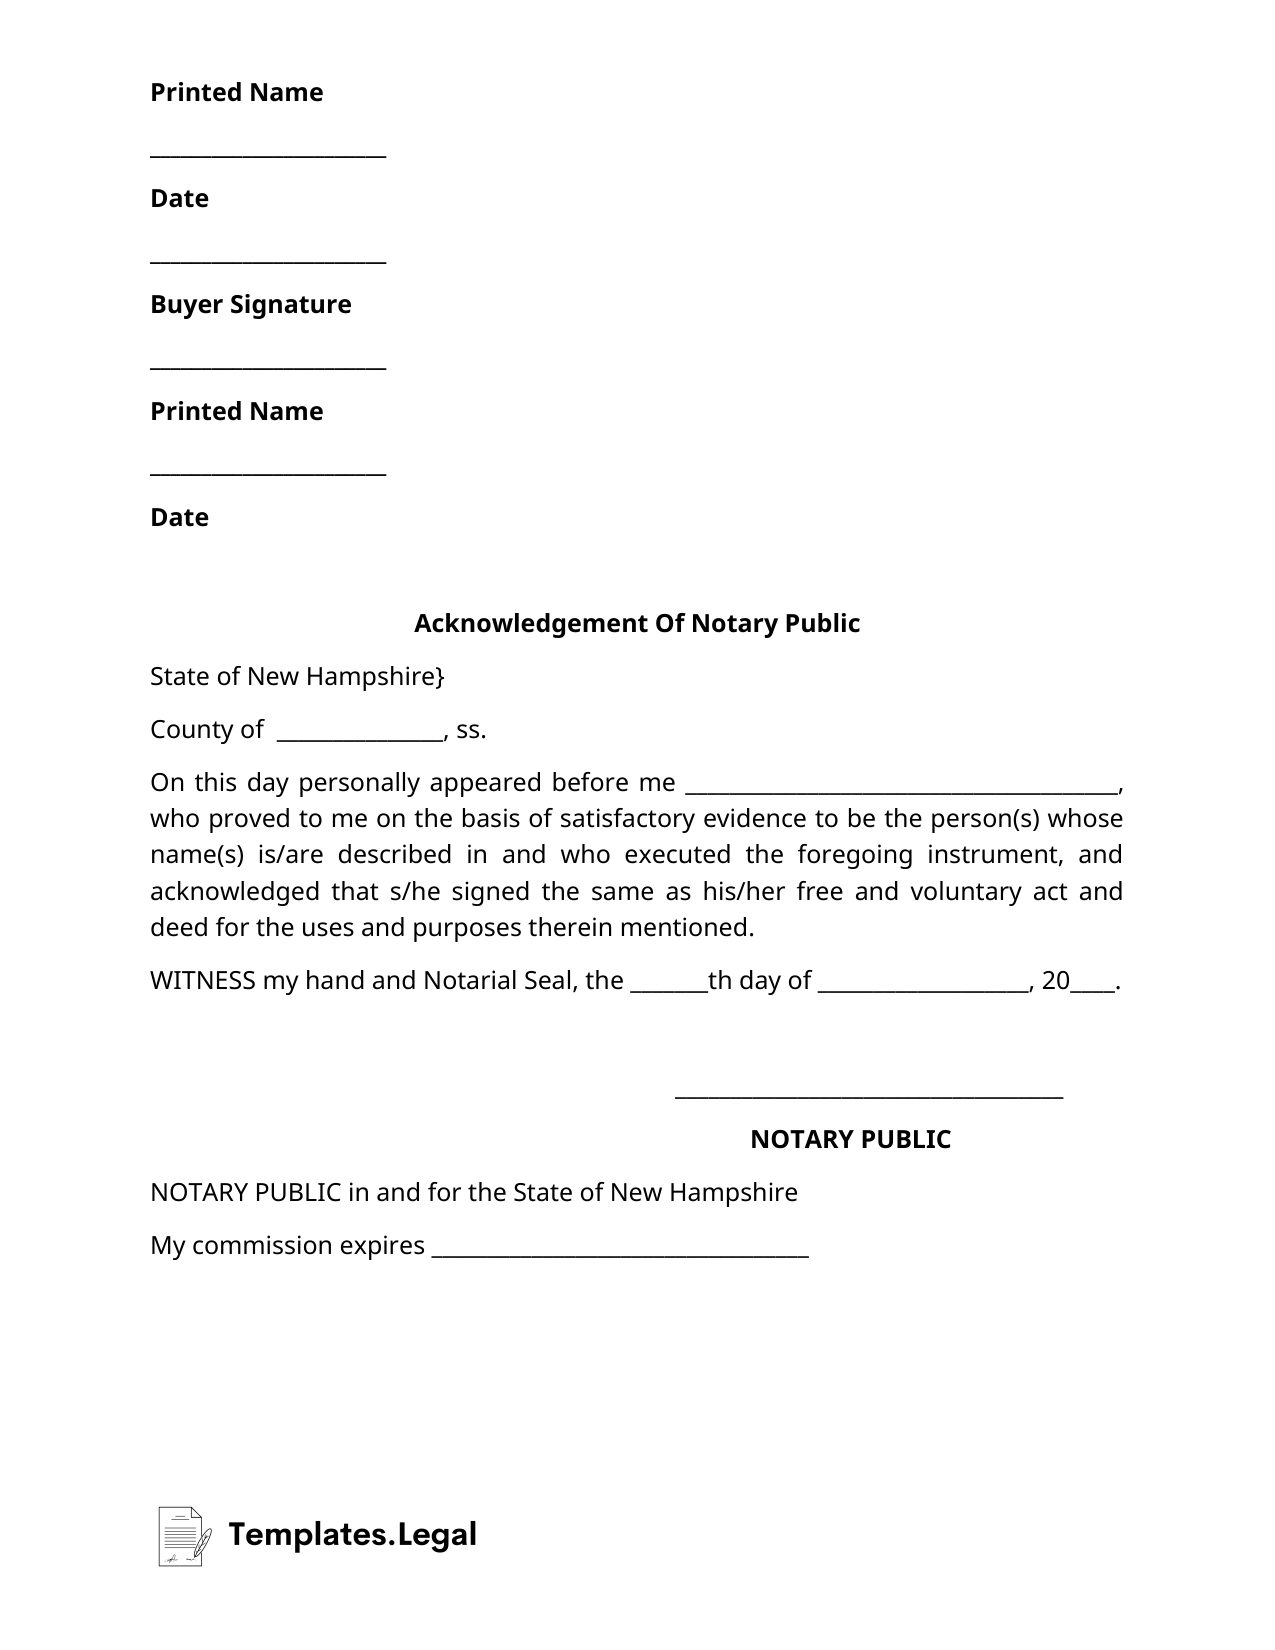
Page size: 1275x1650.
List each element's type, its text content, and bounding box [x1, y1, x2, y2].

text _______________________ [150, 446, 1125, 480]
text On this day personally appeared before me _______________________________________, who proved to me on the basis of satisfactory evidence to be the person(s) whose name(s) is/are described in and who executed the foregoing instrument, and acknowledged that s/he signed the same as his/her free and voluntary act and deed for the uses and purposes therein mentioned. [150, 764, 1125, 944]
text County of _______________, ss. [150, 711, 1125, 745]
text NOTARY PUBLIC in and for the State of New Hampshire [150, 1175, 1125, 1209]
text Printed Name [150, 393, 1125, 427]
text _______________________ [150, 340, 1125, 374]
text Acknowledgement Of Notary Public [150, 605, 1125, 639]
text Buyer Signature [150, 287, 1125, 321]
text NOTARY PUBLIC [150, 1122, 1125, 1156]
text ___________________________________ [600, 1069, 1125, 1103]
text Date [150, 499, 1125, 533]
text Date [150, 181, 1125, 215]
text My commission expires __________________________________ [150, 1228, 1125, 1262]
text WITNESS my hand and Notarial Seal, the _______th day of ___________________, 20____. [150, 963, 1125, 997]
text _______________________ [150, 234, 1125, 268]
text _______________________ [150, 128, 1125, 162]
text State of New Hampshire} [150, 658, 1125, 692]
text Printed Name [150, 75, 1125, 109]
